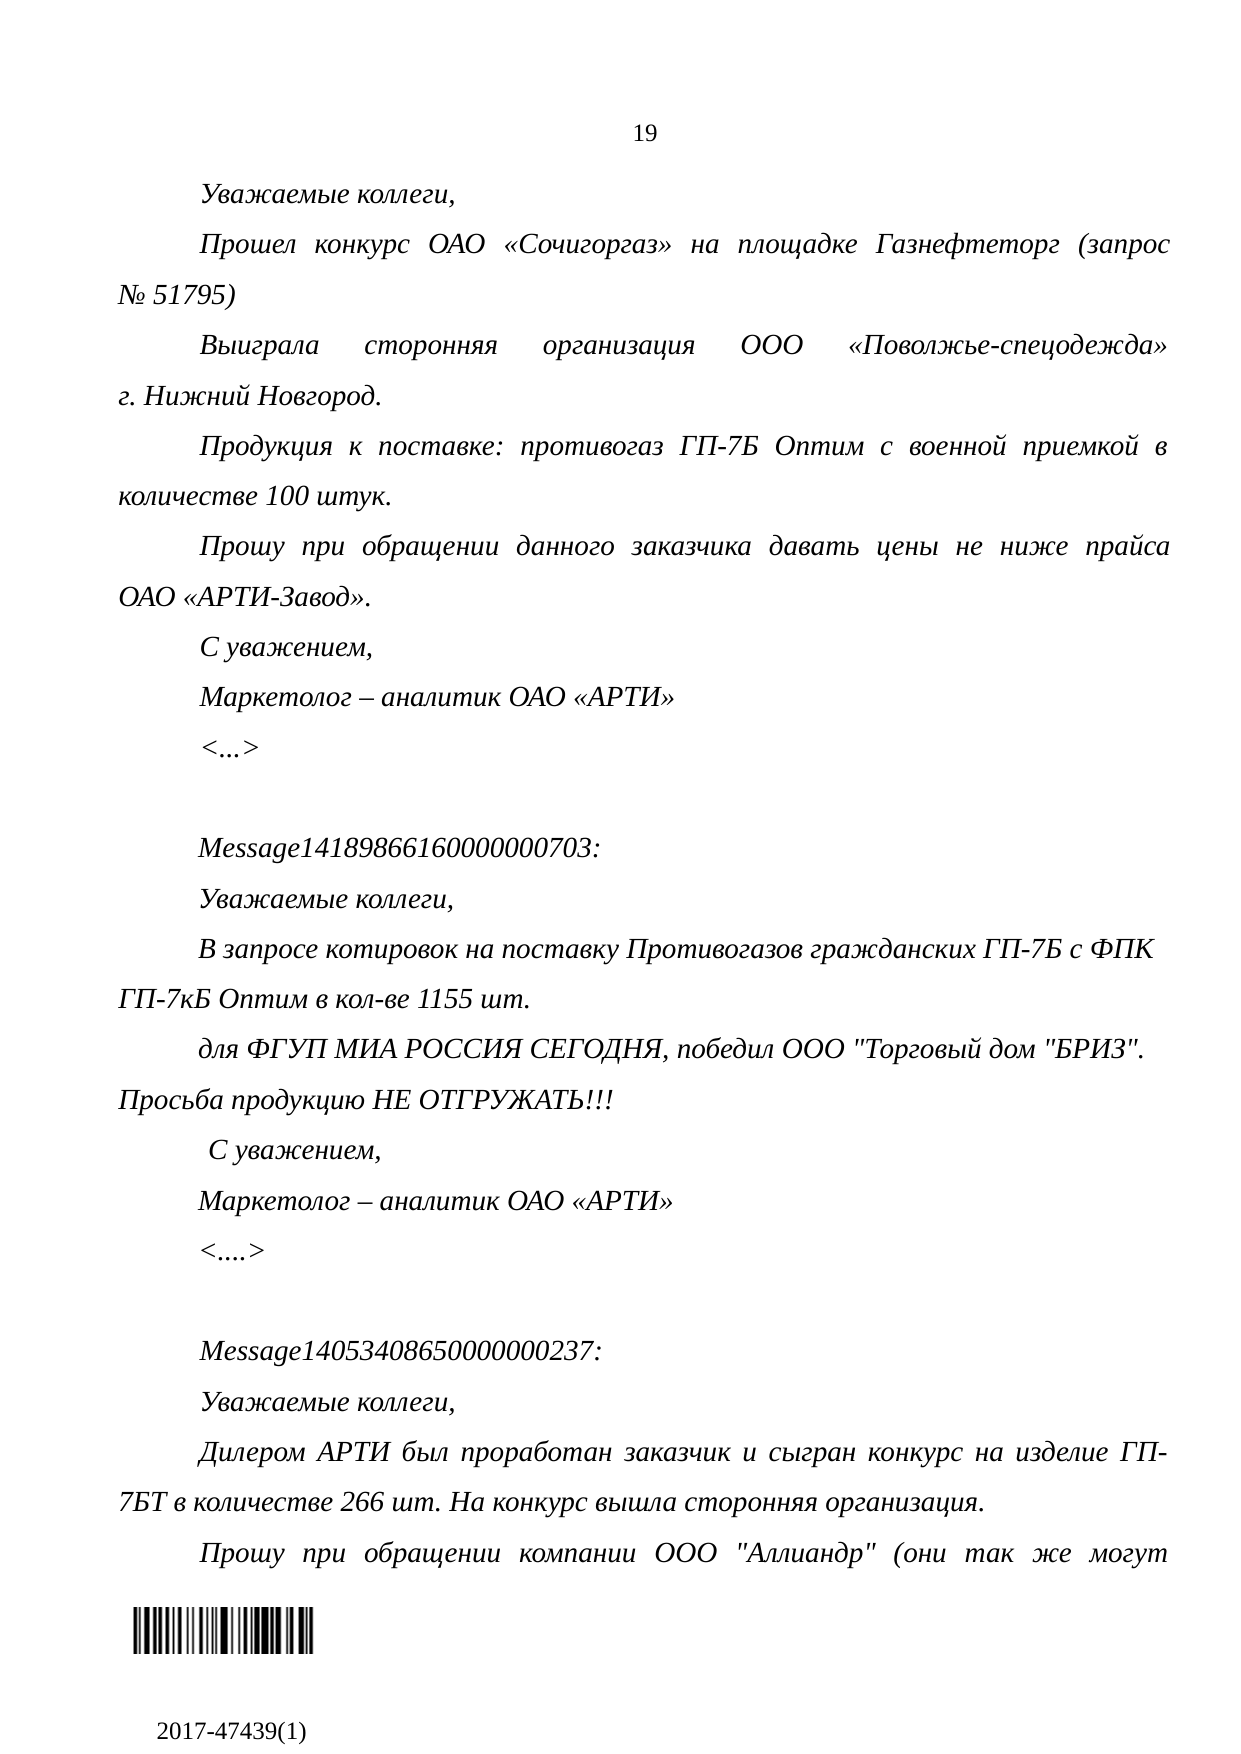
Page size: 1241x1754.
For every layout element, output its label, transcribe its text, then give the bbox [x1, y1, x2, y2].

text Уважаемые коллеги, [118, 176, 1171, 210]
text Выиграла сторонняя организация ООО «Поволжье-спецодежда» г. Нижний Новгород. [118, 327, 1171, 411]
text Прошел конкурс ОАО «Сочигоргаз» на площадке Газнефтеторг (запрос № 51795) [118, 227, 1171, 311]
text Message14053408650000000237: [118, 1333, 1171, 1367]
text Прошу при обращении компании ООО "Аллиандр" (они так же могут [118, 1535, 1171, 1568]
text для ФГУП МИА РОССИЯ СЕГОДНЯ, победил ООО "Торговый дом "БРИЗ". Просьба продукцию НЕ ОТГРУЖАТЬ!!! [118, 1032, 1171, 1116]
picture [118, 1607, 331, 1654]
text С уважением, [118, 1132, 1171, 1166]
text Прошу при обращении данного заказчика давать цены не ниже прайса ОАО «АРТИ-Завод». [118, 528, 1171, 612]
text Дилером АРТИ был проработан заказчик и сыгран конкурс на изделие ГП-7БТ в количестве 266 шт. На конкурс вышла сторонняя организация. [118, 1434, 1171, 1518]
text <...> [118, 730, 1171, 763]
text Продукция к поставке: противогаз ГП-7Б Оптим с военной приемкой в количестве 100 штук. [118, 428, 1171, 512]
text <....> [118, 1233, 1171, 1266]
text Уважаемые коллеги, [118, 881, 1171, 914]
text Message14189866160000000703: [118, 830, 1171, 864]
text В запросе котировок на поставку Противогазов гражданских ГП-7Б с ФПК ГП-7кБ Оптим в кол-ве 1155 шт. [118, 931, 1171, 1015]
text Маркетолог – аналитик ОАО «АРТИ» [118, 1183, 1171, 1216]
text С уважением, [118, 629, 1171, 663]
text Уважаемые коллеги, [118, 1384, 1171, 1417]
text Маркетолог – аналитик ОАО «АРТИ» [118, 679, 1171, 713]
